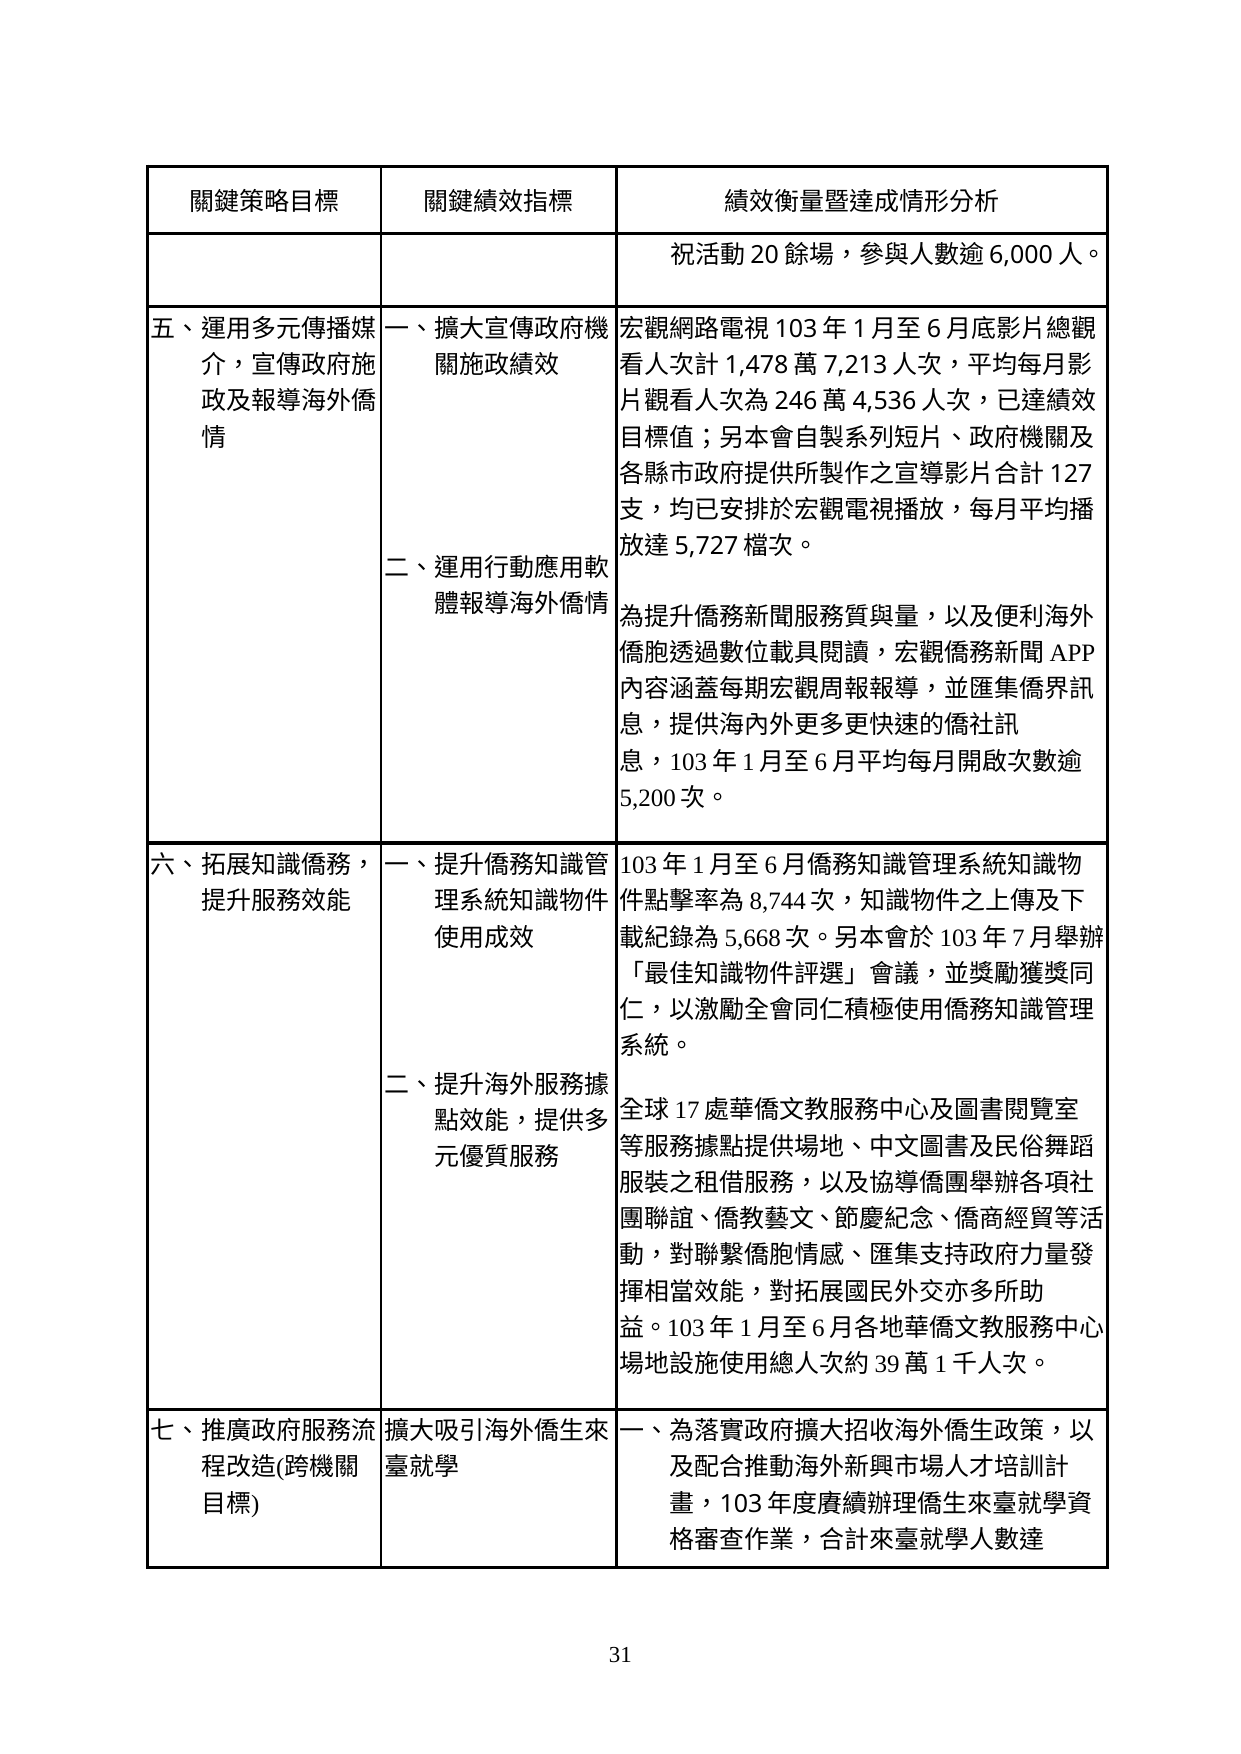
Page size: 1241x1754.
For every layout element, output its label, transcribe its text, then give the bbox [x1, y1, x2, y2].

table_cell 宏觀網路電視103年1月至6月底影片總觀看人次計1,478萬7,213人次，平均每月影片觀看人次為246萬4,536人次，已達績效目標值；另本會自製系列短片、政府機關及各縣市政府提供所製作之宣導影片合計127支，均已安排於宏觀電視播放，每月平均播放達5,727檔次。 為提升僑務新聞服務質與量，以及便利海外僑胞透過數位載具閱讀，宏觀僑務新聞APP內容涵蓋每期宏觀周報報導，並匯集僑界訊息，提供海內外更多更快速的僑社訊息，103年1月至6月平均每月開啟次數逾5,200次。 [618, 308, 1106, 841]
table_cell 推廣政府服務流程改造(跨機關目標) [149, 1411, 380, 1566]
table_header 關鍵策略目標 [149, 168, 380, 232]
table_cell 擴大宣傳政府機關施政績效 運用行動應用軟體報導海外僑情 [382, 308, 615, 841]
table_cell [149, 235, 380, 305]
table_header 績效衡量暨達成情形分析 [618, 168, 1106, 232]
table_cell 提升僑務知識管理系統知識物件使用成效 提升海外服務據點效能，提供多元優質服務 [382, 845, 615, 1407]
table_cell 擴大吸引海外僑生來臺就學 [382, 1411, 615, 1566]
table_header 關鍵績效指標 [382, 168, 615, 232]
table_cell 拓展知識僑務，提升服務效能 [149, 845, 380, 1407]
table_cell 祝活動20餘場，參與人數逾6,000人。 [618, 235, 1106, 305]
table_cell 運用多元傳播媒介，宣傳政府施政及報導海外僑情 [149, 308, 380, 841]
table_cell 103年1月至6月僑務知識管理系統知識物件點擊率為8,744次，知識物件之上傳及下載紀錄為5,668次。另本會於103年7月舉辦「最佳知識物件評選」會議，並獎勵獲獎同仁，以激勵全會同仁積極使用僑務知識管理系統。 全球17處華僑文教服務中心及圖書閱覽室等服務據點提供場地、中文圖書及民俗舞蹈服裝之租借服務，以及協導僑團舉辦各項社團聯誼、僑教藝文、節慶紀念、僑商經貿等活動，對聯繫僑胞情感、匯集支持政府力量發揮相當效能，對拓展國民外交亦多所助益。103年1月至6月各地華僑文教服務中心場地設施使用總人次約39萬1千人次。 [618, 845, 1106, 1407]
table_cell 一、為落實政府擴大招收海外僑生政策，以及配合推動海外新興市場人才培訓計畫，103年度賡續辦理僑生來臺就學資格審查作業，合計來臺就學人數達 [618, 1411, 1106, 1566]
table_cell [382, 235, 615, 305]
